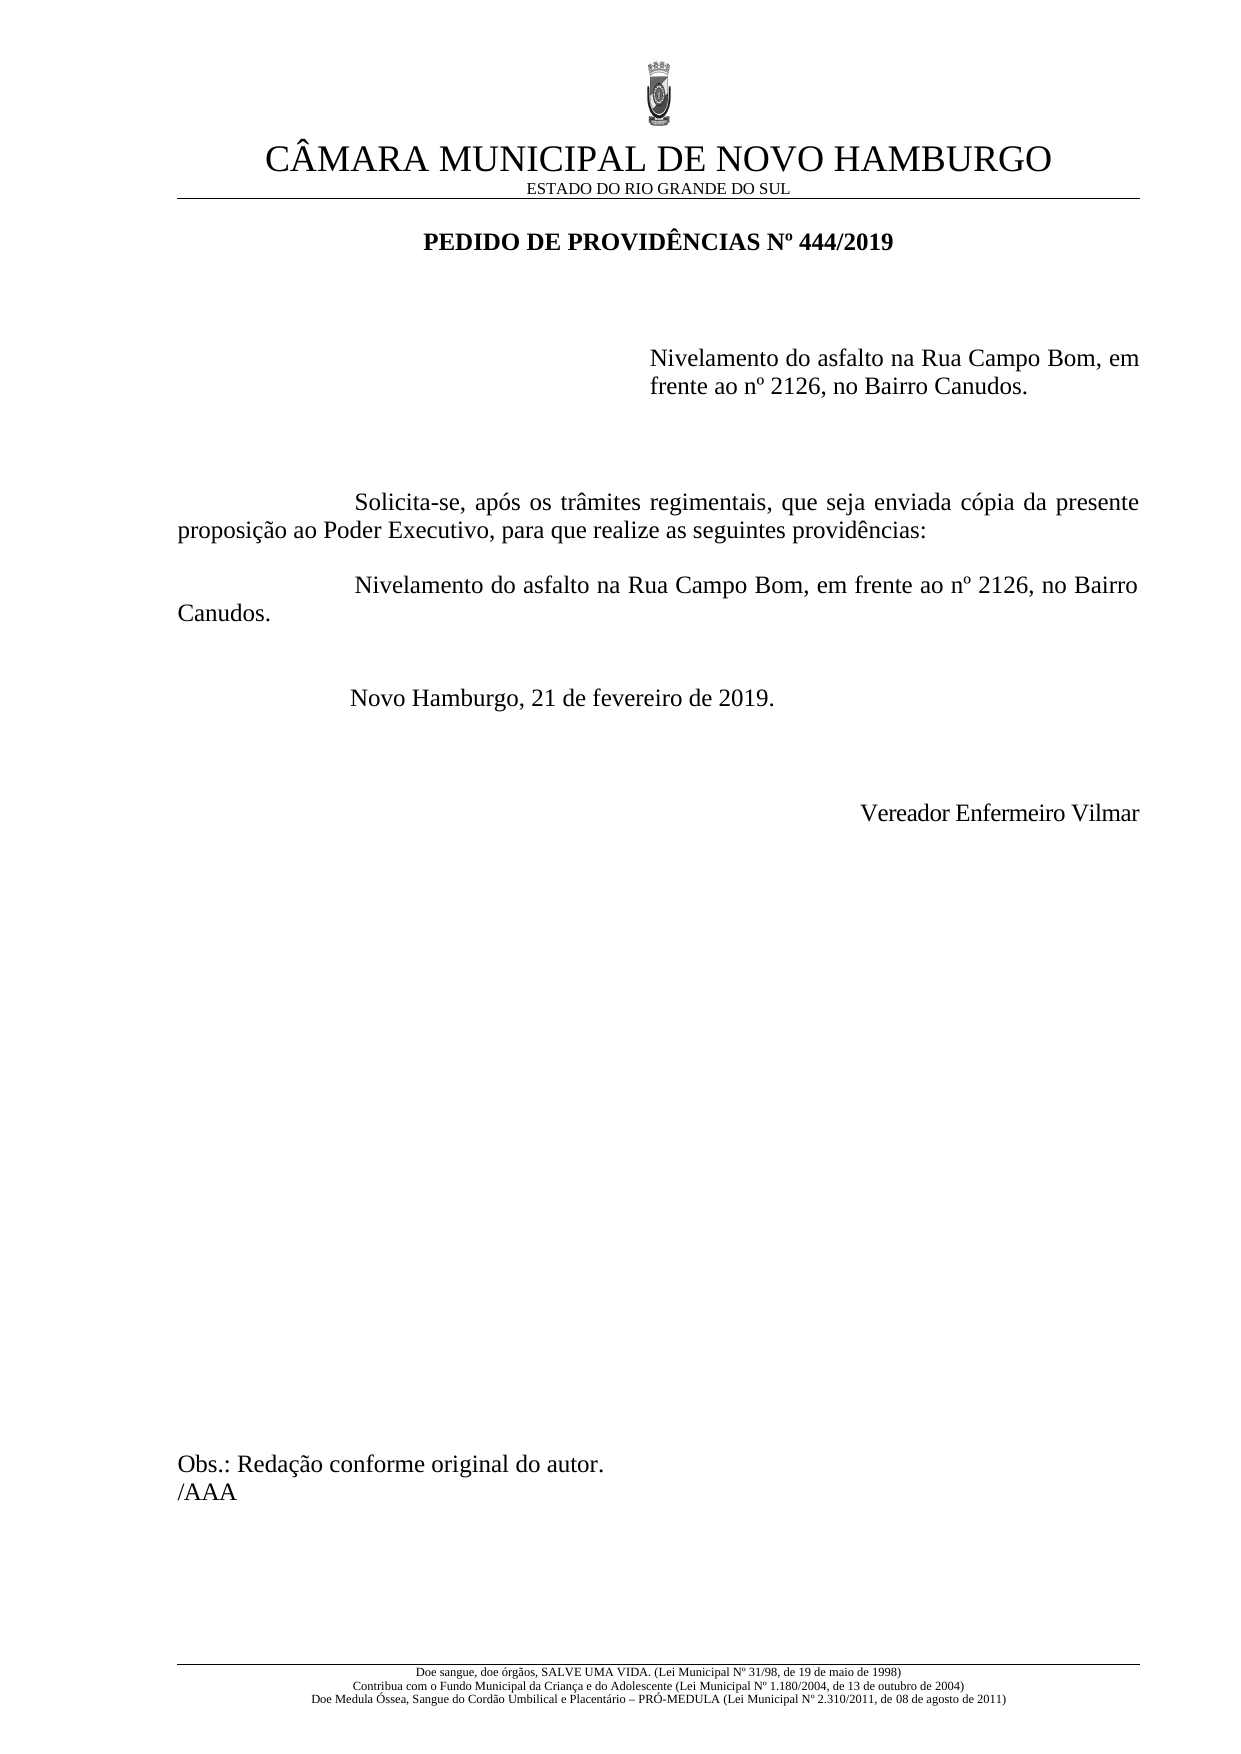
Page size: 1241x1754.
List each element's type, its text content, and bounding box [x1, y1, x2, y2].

text Vereador Enfermeiro Vilmar [177, 799, 1140, 826]
text Obs.: Redação conforme original do autor. [177, 1450, 1140, 1478]
text Nivelamento do asfalto na Rua Campo Bom, em frente ao nº 2126, no Bairro Canudos. [649, 344, 1140, 400]
text /AAA [177, 1478, 1140, 1506]
text Novo Hamburgo, 21 de fevereiro de 2019. [177, 684, 1140, 712]
text Nivelamento do asfalto na Rua Campo Bom, em frente ao nº 2126, no Bairro Canudos. [177, 572, 1140, 627]
text Solicita-se, após os trâmites regimentais, que seja enviada cópia da presente proposição ao Poder Executivo, para que realize as seguintes providências: [177, 488, 1140, 544]
text PEDIDO DE PROVIDÊNCIAS Nº 444/2019 [177, 228, 1140, 256]
